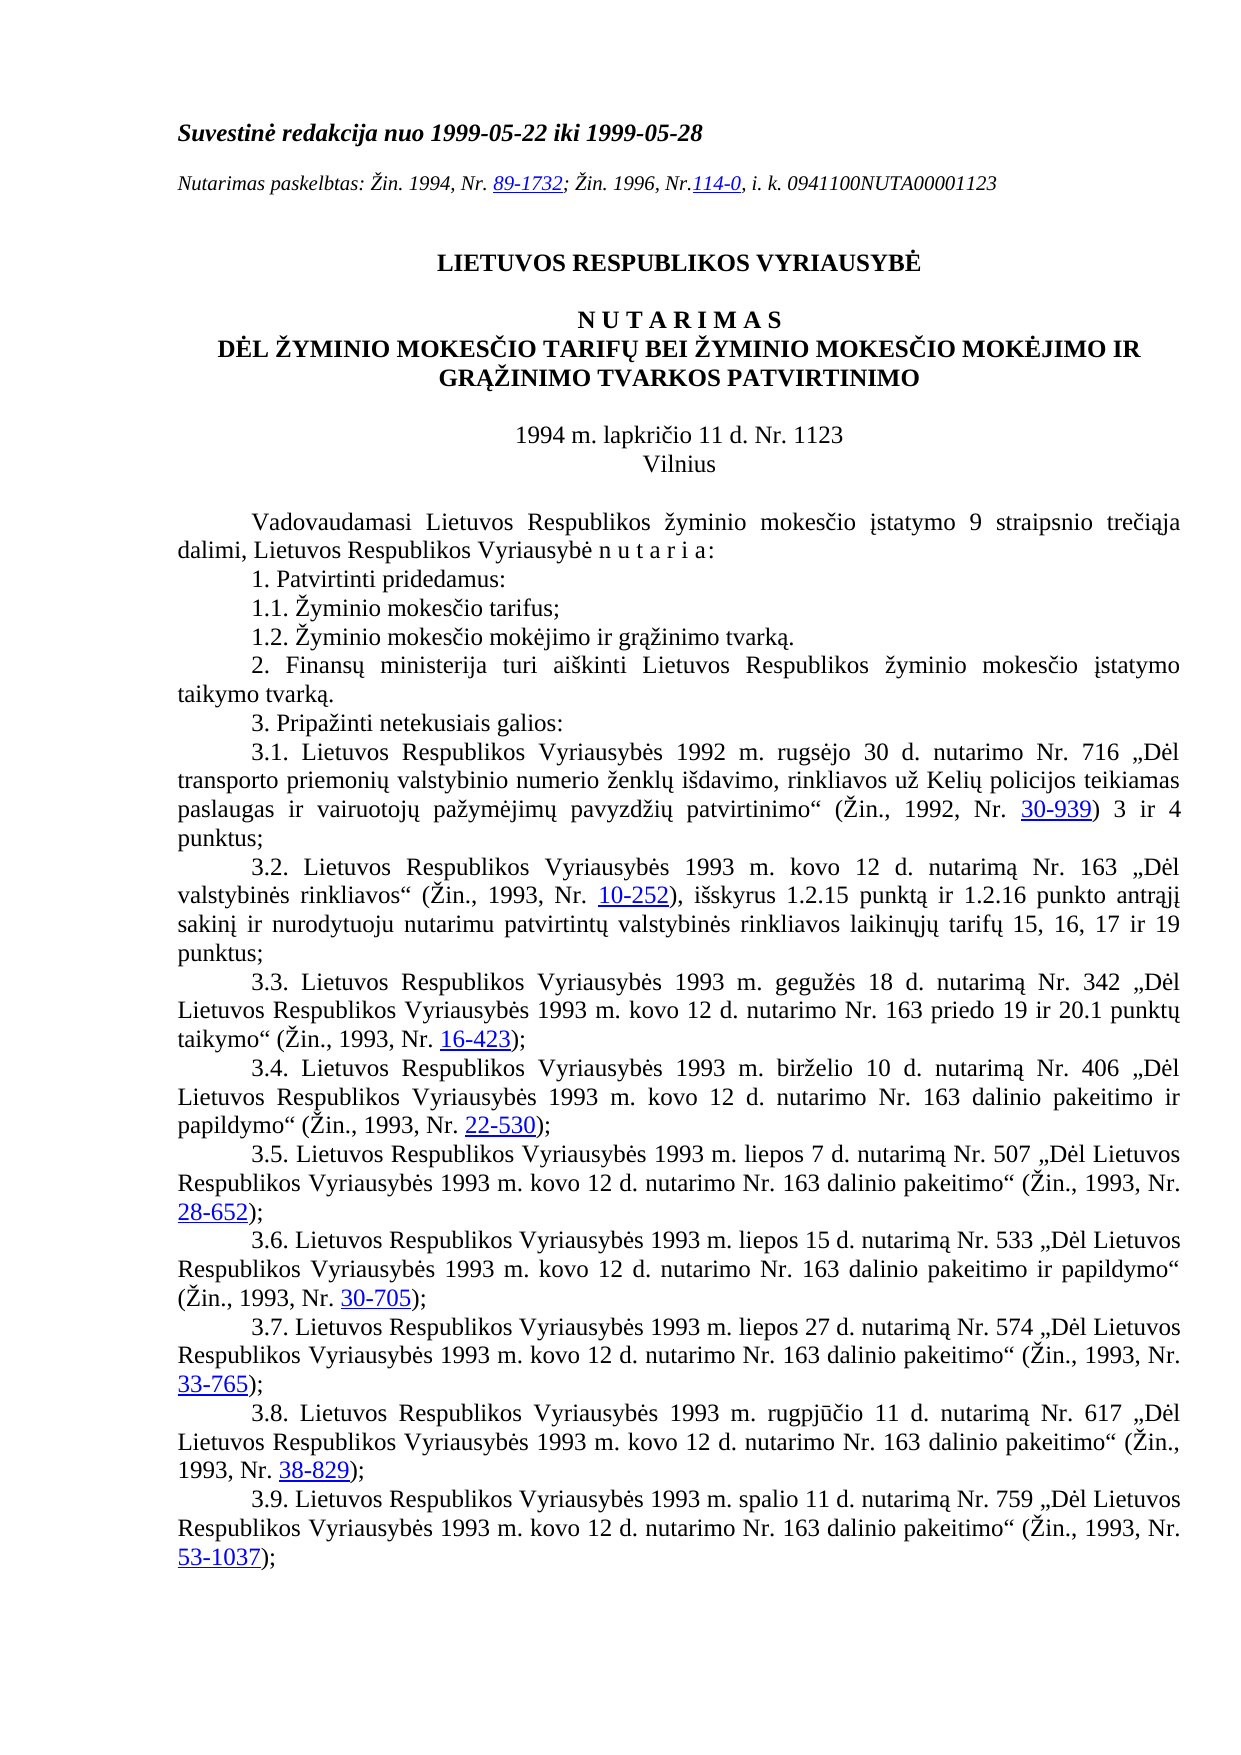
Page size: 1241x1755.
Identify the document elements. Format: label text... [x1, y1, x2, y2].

text 1. Patvirtinti pridedamus: [177, 564, 1181, 593]
text N U T A R I M A S [177, 305, 1181, 334]
text 3.7. Lietuvos Respublikos Vyriausybės 1993 m. liepos 27 d. nutarimą Nr. 574 „Dėl Lietuvos Respublikos Vyriausybės 1993 m. kovo 12 d. nutarimo Nr. 163 dalinio pakeitimo“ (Žin., 1993, Nr. 33-765); [177, 1312, 1181, 1398]
text 3.3. Lietuvos Respublikos Vyriausybės 1993 m. gegužės 18 d. nutarimą Nr. 342 „Dėl Lietuvos Respublikos Vyriausybės 1993 m. kovo 12 d. nutarimo Nr. 163 priedo 19 ir 20.1 punktų taikymo“ (Žin., 1993, Nr. 16-423); [177, 967, 1181, 1053]
text Vilnius [177, 449, 1181, 478]
text 2. Finansų ministerija turi aiškinti Lietuvos Respublikos žyminio mokesčio įstatymo taikymo tvarką. [177, 650, 1181, 708]
text Suvestinė redakcija nuo 1999-05-22 iki 1999-05-28 [177, 118, 1181, 147]
text 3.9. Lietuvos Respublikos Vyriausybės 1993 m. spalio 11 d. nutarimą Nr. 759 „Dėl Lietuvos Respublikos Vyriausybės 1993 m. kovo 12 d. nutarimo Nr. 163 dalinio pakeitimo“ (Žin., 1993, Nr. 53-1037); [177, 1484, 1181, 1570]
text LIETUVOS RESPUBLIKOS VYRIAUSYBĖ [177, 248, 1181, 277]
text 3.1. Lietuvos Respublikos Vyriausybės 1992 m. rugsėjo 30 d. nutarimo Nr. 716 „Dėl transporto priemonių valstybinio numerio ženklų išdavimo, rinkliavos už Kelių policijos teikiamas paslaugas ir vairuotojų pažymėjimų pavyzdžių patvirtinimo“ (Žin., 1992, Nr. 30-939) 3 ir 4 punktus; [177, 737, 1181, 852]
text 3.5. Lietuvos Respublikos Vyriausybės 1993 m. liepos 7 d. nutarimą Nr. 507 „Dėl Lietuvos Respublikos Vyriausybės 1993 m. kovo 12 d. nutarimo Nr. 163 dalinio pakeitimo“ (Žin., 1993, Nr. 28-652); [177, 1139, 1181, 1225]
text 3.6. Lietuvos Respublikos Vyriausybės 1993 m. liepos 15 d. nutarimą Nr. 533 „Dėl Lietuvos Respublikos Vyriausybės 1993 m. kovo 12 d. nutarimo Nr. 163 dalinio pakeitimo ir papildymo“ (Žin., 1993, Nr. 30-705); [177, 1225, 1181, 1312]
text 1.2. Žyminio mokesčio mokėjimo ir grąžinimo tvarką. [177, 622, 1181, 650]
text Vadovaudamasi Lietuvos Respublikos žyminio mokesčio įstatymo 9 straipsnio trečiąja dalimi, Lietuvos Respublikos Vyriausybė nutaria: [177, 507, 1181, 564]
text 3. Pripažinti netekusiais galios: [177, 708, 1181, 737]
text Nutarimas paskelbtas: Žin. 1994, Nr. 89-1732; Žin. 1996, Nr.114-0, i. k. 0941100NUTA00001123 [177, 171, 1181, 195]
text 3.8. Lietuvos Respublikos Vyriausybės 1993 m. rugpjūčio 11 d. nutarimą Nr. 617 „Dėl Lietuvos Respublikos Vyriausybės 1993 m. kovo 12 d. nutarimo Nr. 163 dalinio pakeitimo“ (Žin., 1993, Nr. 38-829); [177, 1398, 1181, 1484]
text 1.1. Žyminio mokesčio tarifus; [177, 593, 1181, 622]
text DĖL ŽYMINIO MOKESČIO TARIFŲ BEI ŽYMINIO MOKESČIO MOKĖJIMO IR GRĄŽINIMO TVARKOS PATVIRTINIMO [177, 334, 1181, 392]
text 3.2. Lietuvos Respublikos Vyriausybės 1993 m. kovo 12 d. nutarimą Nr. 163 „Dėl valstybinės rinkliavos“ (Žin., 1993, Nr. 10-252), išskyrus 1.2.15 punktą ir 1.2.16 punkto antrąjį sakinį ir nurodytuoju nutarimu patvirtintų valstybinės rinkliavos laikinųjų tarifų 15, 16, 17 ir 19 punktus; [177, 852, 1181, 967]
text 3.4. Lietuvos Respublikos Vyriausybės 1993 m. birželio 10 d. nutarimą Nr. 406 „Dėl Lietuvos Respublikos Vyriausybės 1993 m. kovo 12 d. nutarimo Nr. 163 dalinio pakeitimo ir papildymo“ (Žin., 1993, Nr. 22-530); [177, 1053, 1181, 1139]
text 1994 m. lapkričio 11 d. Nr. 1123 [177, 420, 1181, 449]
